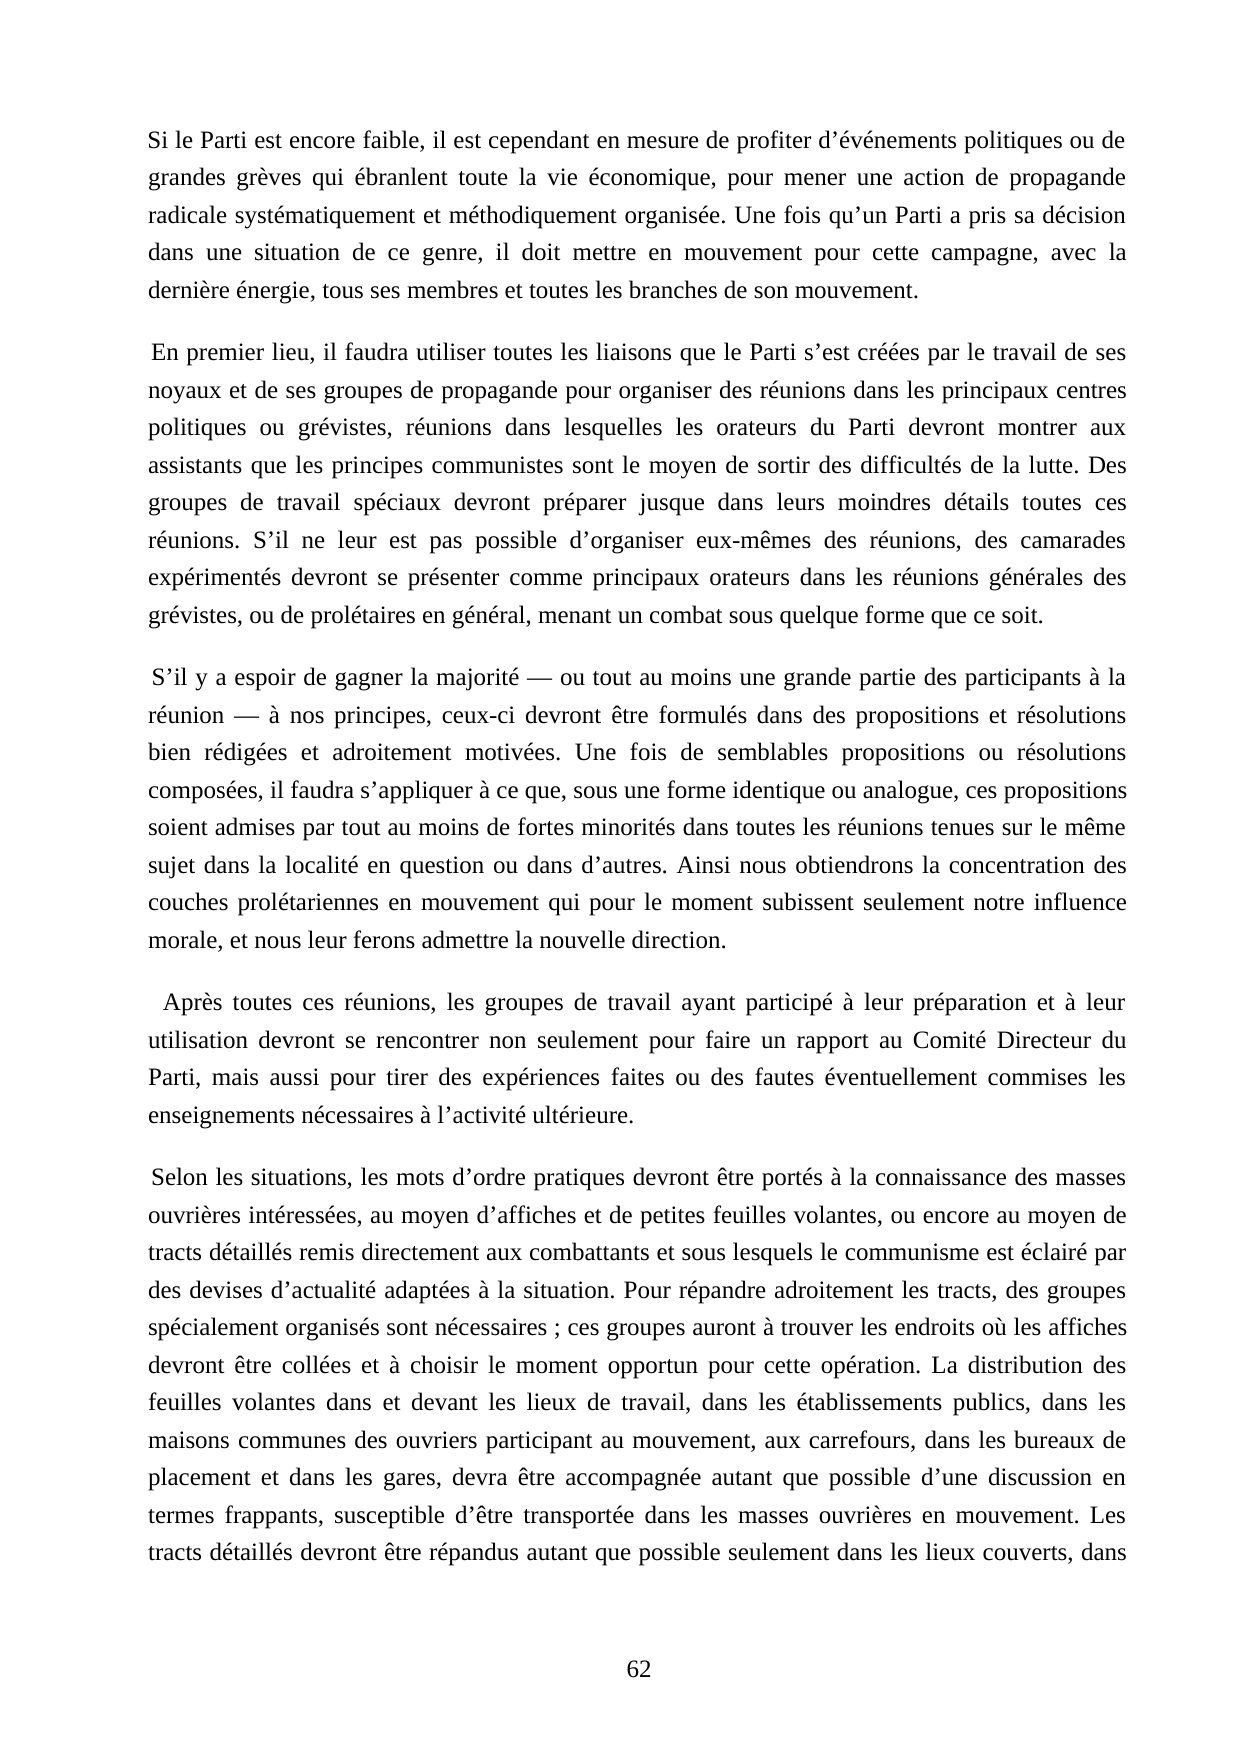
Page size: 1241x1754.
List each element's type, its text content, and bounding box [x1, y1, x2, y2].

text En premier lieu, il faudra utiliser toutes les liaisons que le Parti s’est créées par le travail de ses noyaux et de ses groupes de propagande pour organiser des réunions dans les principaux centres politiques ou grévistes, réunions dans lesquelles les orateurs du Parti devront montrer aux assistants que les principes communistes sont le moyen de sortir des difficultés de la lutte. Des groupes de travail spéciaux devront préparer jusque dans leurs moindres détails toutes ces réunions. S’il ne leur est pas possible d’organiser eux-mêmes des réunions, des camarades expérimentés devront se présenter comme principaux orateurs dans les réunions générales des grévistes, ou de prolétaires en général, menant un combat sous quelque forme que ce soit. [112, 331, 1128, 631]
text Si le Parti est encore faible, il est cependant en mesure de profiter d’événements politiques ou de grandes grèves qui ébranlent toute la vie économique, pour mener une action de propagande radicale systématiquement et méthodiquement organisée. Une fois qu’un Parti a pris sa décision dans une situation de ce genre, il doit mettre en mouvement pour cette campagne, avec la dernière énergie, tous ses membres et toutes les branches de son mouvement. [112, 118, 1128, 306]
text Selon les situations, les mots d’ordre pratiques devront être portés à la connaissance des masses ouvrières intéressées, au moyen d’affiches et de petites feuilles volantes, ou encore au moyen de tracts détaillés remis directement aux combattants et sous lesquels le communisme est éclairé par des devises d’actualité adaptées à la situation. Pour répandre adroitement les tracts, des groupes spécialement organisés sont nécessaires ; ces groupes auront à trouver les endroits où les affiches devront être collées et à choisir le moment opportun pour cette opération. La distribution des feuilles volantes dans et devant les lieux de travail, dans les établissements publics, dans les maisons communes des ouvriers participant au mouvement, aux carrefours, dans les bureaux de placement et dans les gares, devra être accompagnée autant que possible d’une discussion en termes frappants, susceptible d’être transportée dans les masses ouvrières en mouvement. Les tracts détaillés devront être répandus autant que possible seulement dans les lieux couverts, dans [112, 1156, 1128, 1568]
text Après toutes ces réunions, les groupes de travail ayant participé à leur préparation et à leur utilisation devront se rencontrer non seulement pour faire un rapport au Comité Directeur du Parti, mais aussi pour tirer des expériences faites ou des fautes éventuellement commises les enseignements nécessaires à l’activité ultérieure. [112, 981, 1128, 1131]
text S’il y a espoir de gagner la majorité — ou tout au moins une grande partie des participants à la réunion — à nos principes, ceux-ci devront être formulés dans des propositions et résolutions bien rédigées et adroitement motivées. Une fois de semblables propositions ou résolutions composées, il faudra s’appliquer à ce que, sous une forme identique ou analogue, ces propositions soient admises par tout au moins de fortes minorités dans toutes les réunions tenues sur le même sujet dans la localité en question ou dans d’autres. Ainsi nous obtiendrons la concentration des couches prolétariennes en mouvement qui pour le moment subissent seulement notre influence morale, et nous leur ferons admettre la nouvelle direction. [112, 656, 1128, 956]
